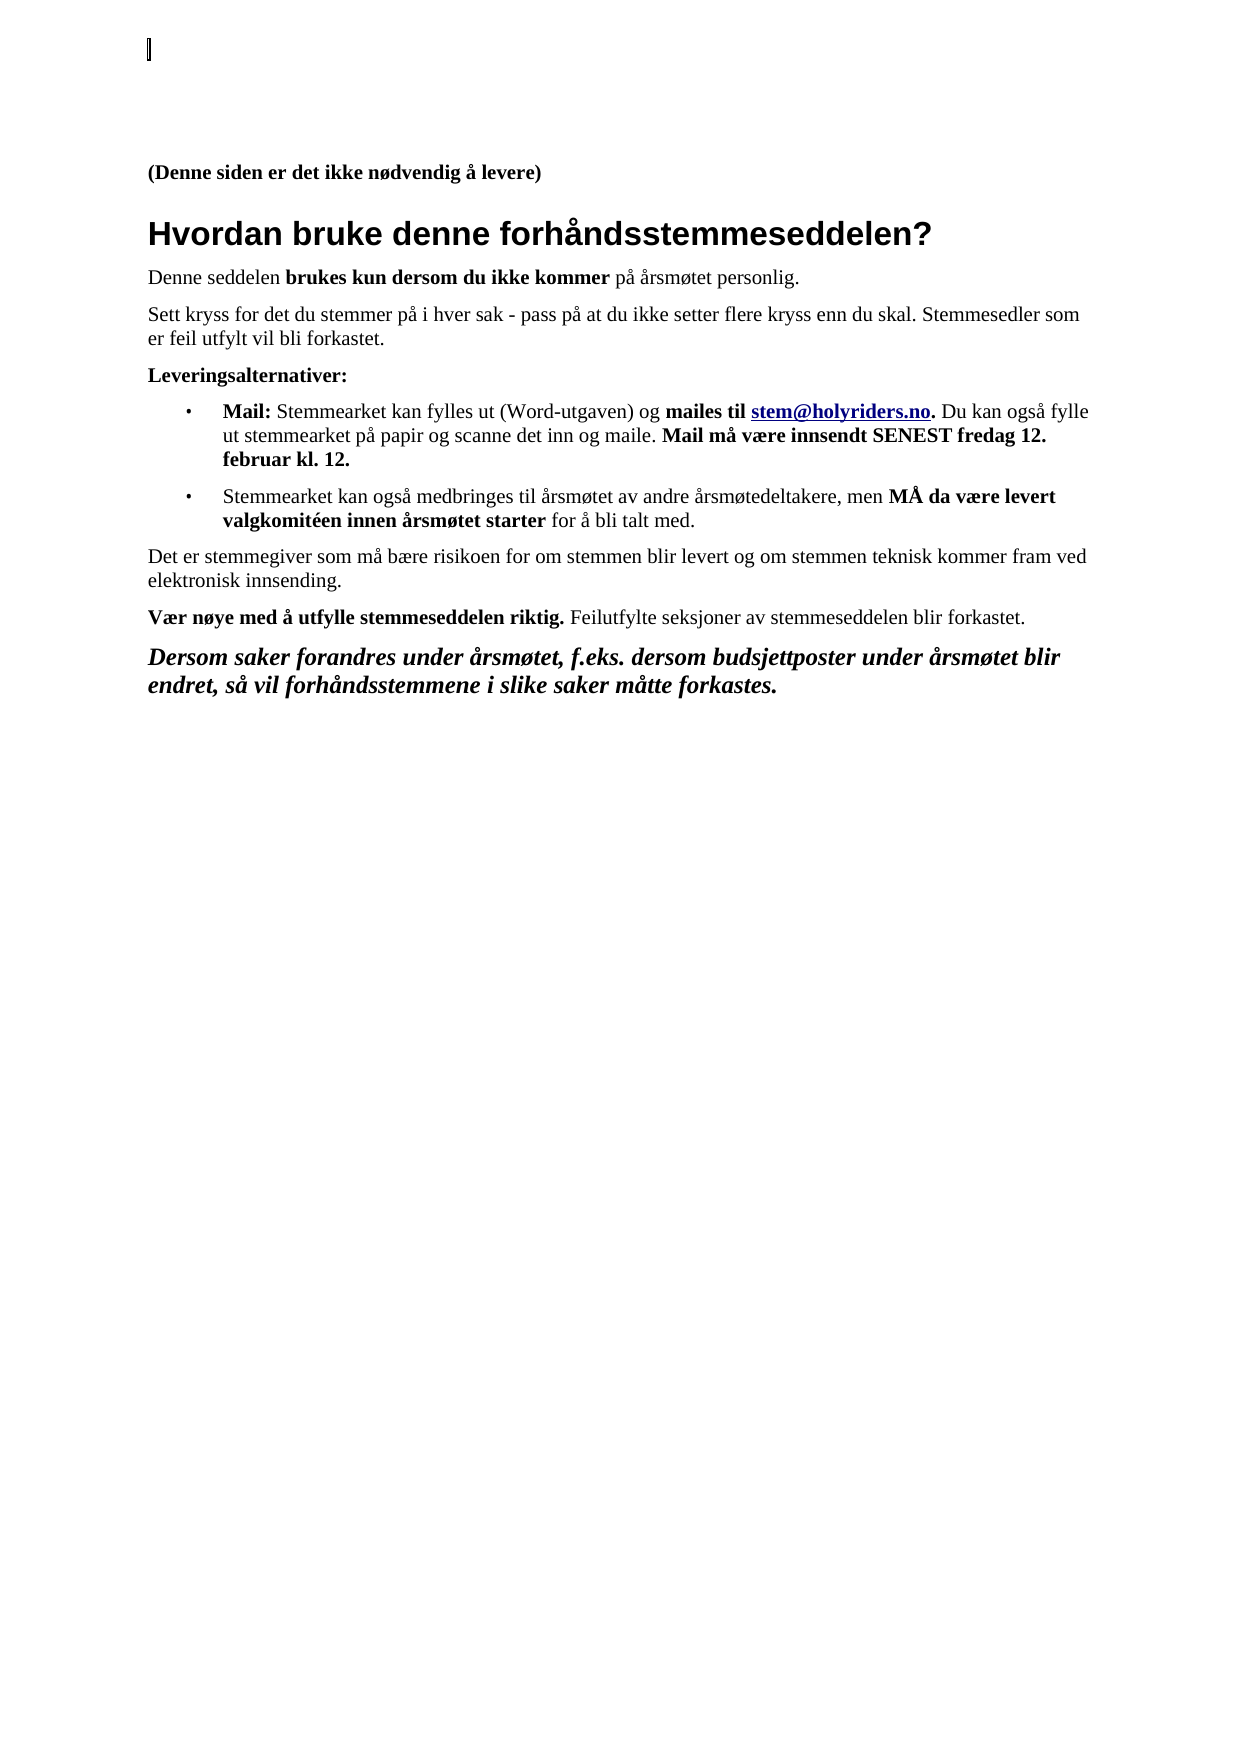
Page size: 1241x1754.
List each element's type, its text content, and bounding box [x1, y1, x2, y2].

list Mail: Stemmearket kan fylles ut (Word-utgaven) og mailes til stem@holyriders.no. Du kan også fylle ut stemmearket på papir og scanne det inn og maile. Mail må være innsendt SENEST fredag 12. februar kl. 12. [185, 399, 1092, 471]
list Stemmearket kan også medbringes til årsmøtet av andre årsmøtedeltakere, men MÅ da være levert valgkomitéen innen årsmøtet starter for å bli talt med. [185, 484, 1092, 532]
text Vær nøye med å utfylle stemmeseddelen riktig. Feilutfylte seksjoner av stemmeseddelen blir forkastet. [148, 605, 1092, 629]
text Det er stemmegiver som må bære risikoen for om stemmen blir levert og om stemmen teknisk kommer fram ved elektronisk innsending. [148, 544, 1092, 592]
text Leveringsalternativer: [148, 362, 1092, 387]
subtitle Hvordan bruke denne forhåndsstemmeseddelen? [148, 214, 1092, 253]
text (Denne siden er det ikke nødvendig å levere) [148, 160, 1092, 184]
text Dersom saker forandres under årsmøtet, f.eks. dersom budsjettposter under årsmøtet blir endret, så vil forhåndsstemmene i slike saker måtte forkastes. [148, 642, 1092, 699]
text Denne seddelen brukes kun dersom du ikke kommer på årsmøtet personlig. [148, 265, 1092, 289]
text Sett kryss for det du stemmer på i hver sak - pass på at du ikke setter flere kryss enn du skal. Stemmesedler som er feil utfylt vil bli forkastet. [148, 302, 1092, 350]
